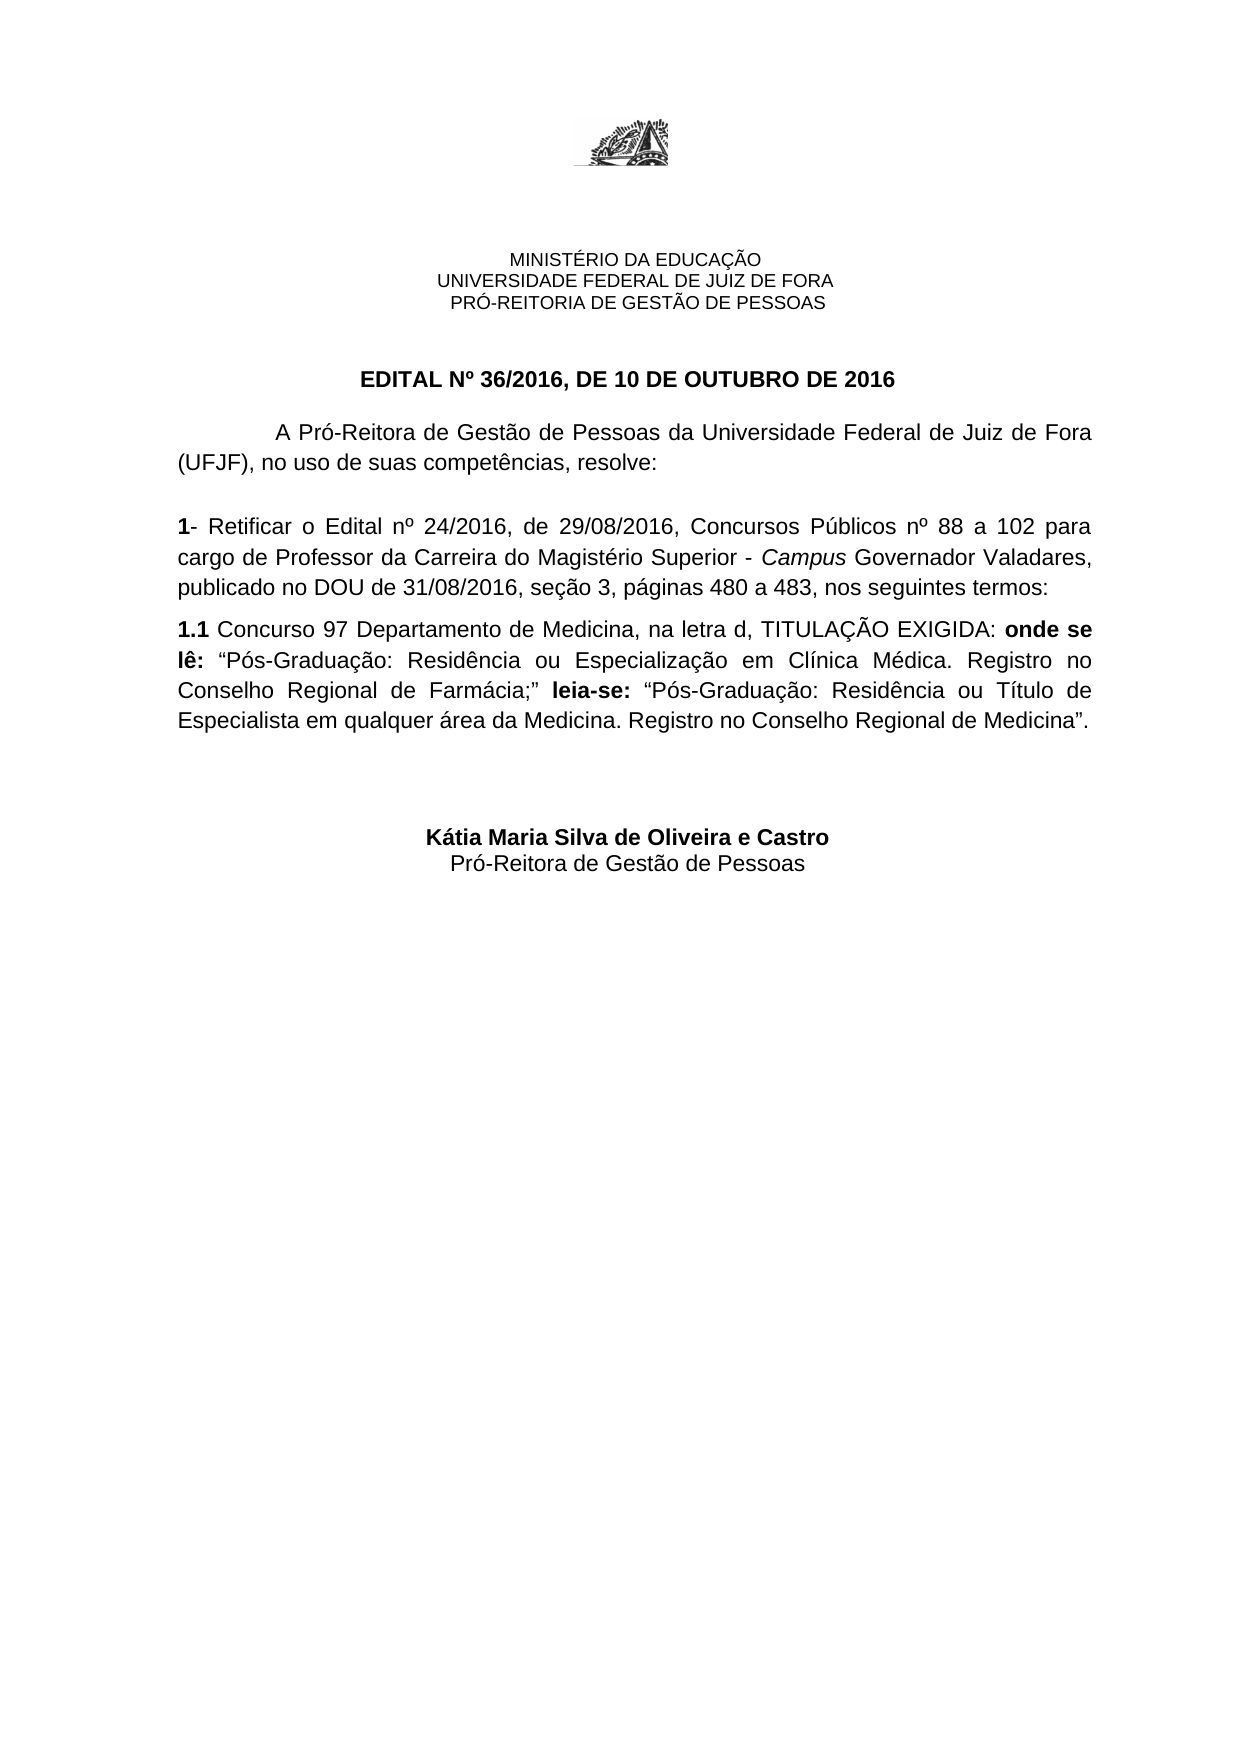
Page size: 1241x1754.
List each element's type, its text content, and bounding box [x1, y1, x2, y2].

subtitle 1- Retificar o Edital nº 24/2016, de 29/08/2016, Concursos Públicos nº 88 a 102 para cargo de Professor da Carreira do Magistério Superior - Campus Governador Valadares, publicado no DOU de 31/08/2016, seção 3, páginas 480 a 483, nos seguintes termos: [177, 513, 1092, 600]
subtitle PRÓ-REITORIA DE GESTÃO DE PESSOAS [59, 291, 1092, 313]
subtitle A Pró-Reitora de Gestão de Pessoas da Universidade Federal de Juiz de Fora (UFJF), no uso de suas competências, resolve: [177, 418, 1092, 475]
subtitle MINISTÉRIO DA EDUCAÇÃO [59, 248, 1092, 270]
subtitle UNIVERSIDADE FEDERAL DE JUIZ DE FORA [59, 270, 1092, 291]
subtitle EDITAL Nº 36/2016, DE 10 DE OUTUBRO DE 2016 [177, 366, 1078, 392]
subtitle 1.1 Concurso 97 Departamento de Medicina, na letra d, TITULAÇÃO EXIGIDA: onde se lê: “Pós-Graduação: Residência ou Especialização em Clínica Médica. Registro no Conselho Regional de Farmácia;” leia-se: “Pós-Graduação: Residência ou Título de Especialista em qualquer área da Medicina. Registro no Conselho Regional de Medicina”. [177, 616, 1092, 733]
subtitle Kátia Maria Silva de Oliveira e Castro [177, 823, 1078, 850]
subtitle Pró-Reitora de Gestão de Pessoas [177, 850, 1078, 876]
picture [573, 118, 731, 249]
